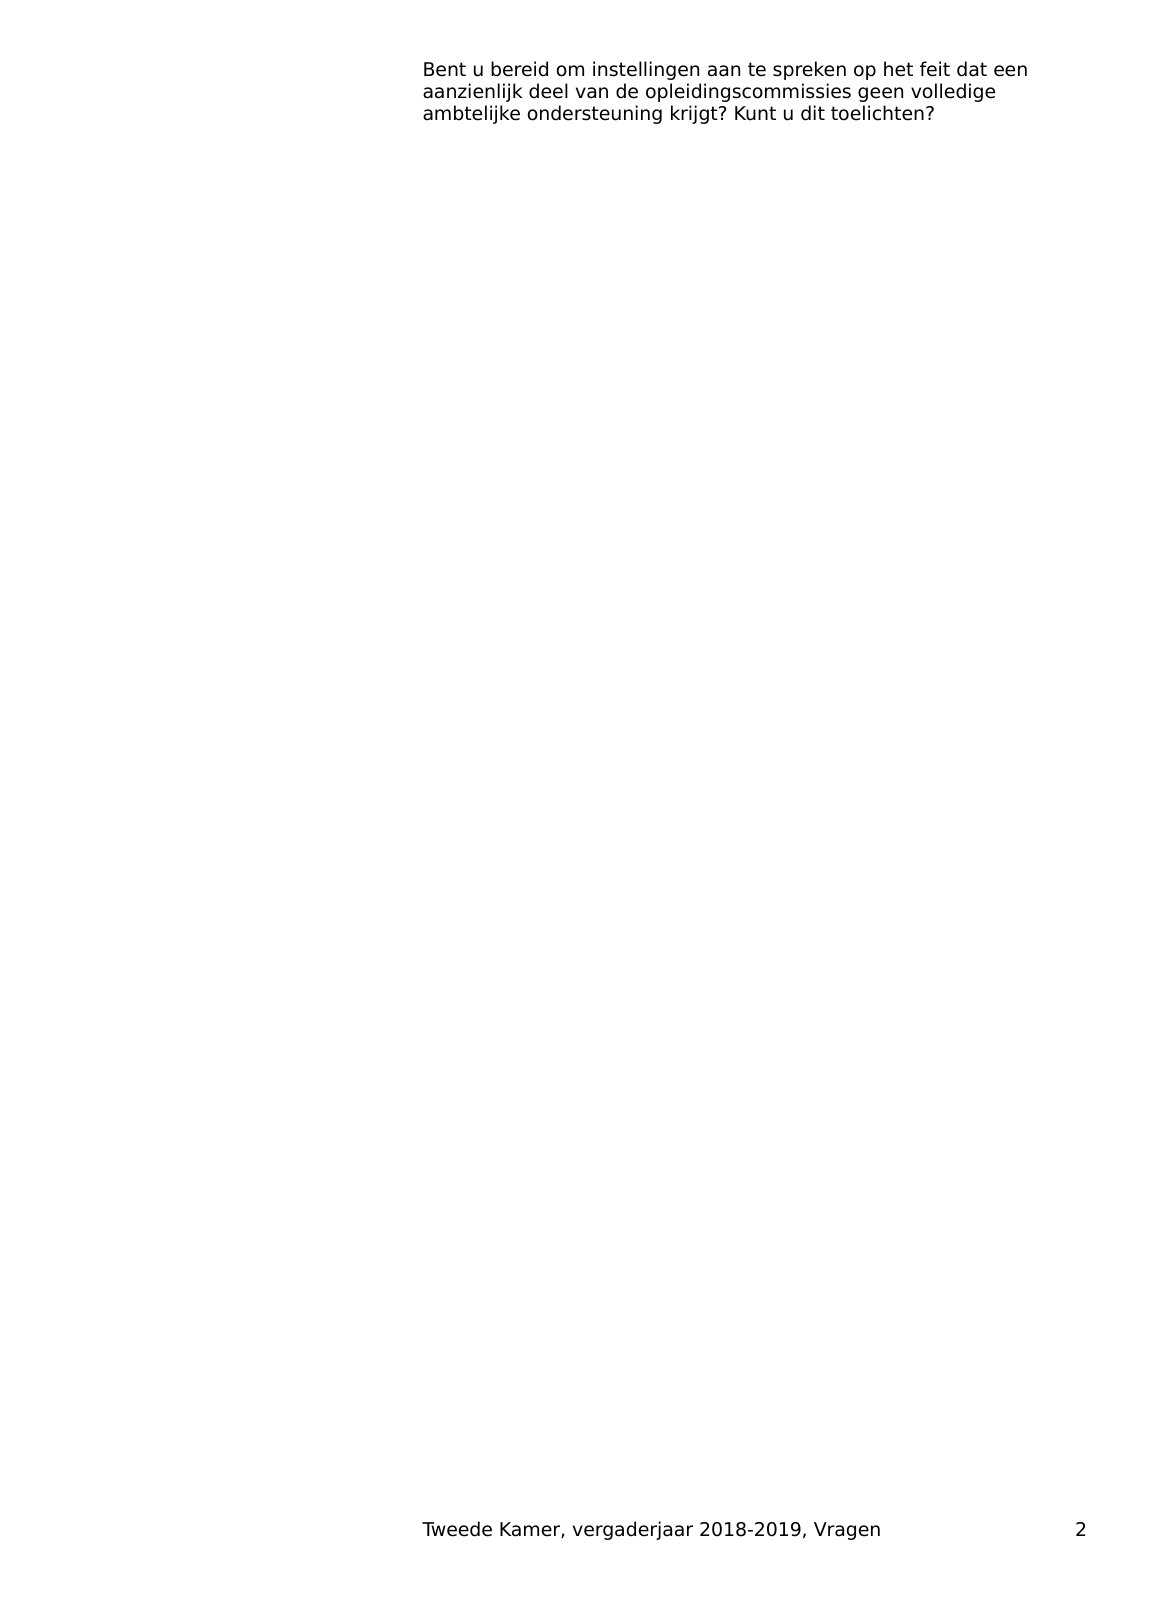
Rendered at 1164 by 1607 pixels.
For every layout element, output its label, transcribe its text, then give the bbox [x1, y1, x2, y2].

text Bent u bereid om instellingen aan te spreken op het feit dat een aanzienlijk deel van de opleidingscommissies geen volledige ambtelijke ondersteuning krijgt? Kunt u dit toelichten? [422, 59, 1087, 125]
